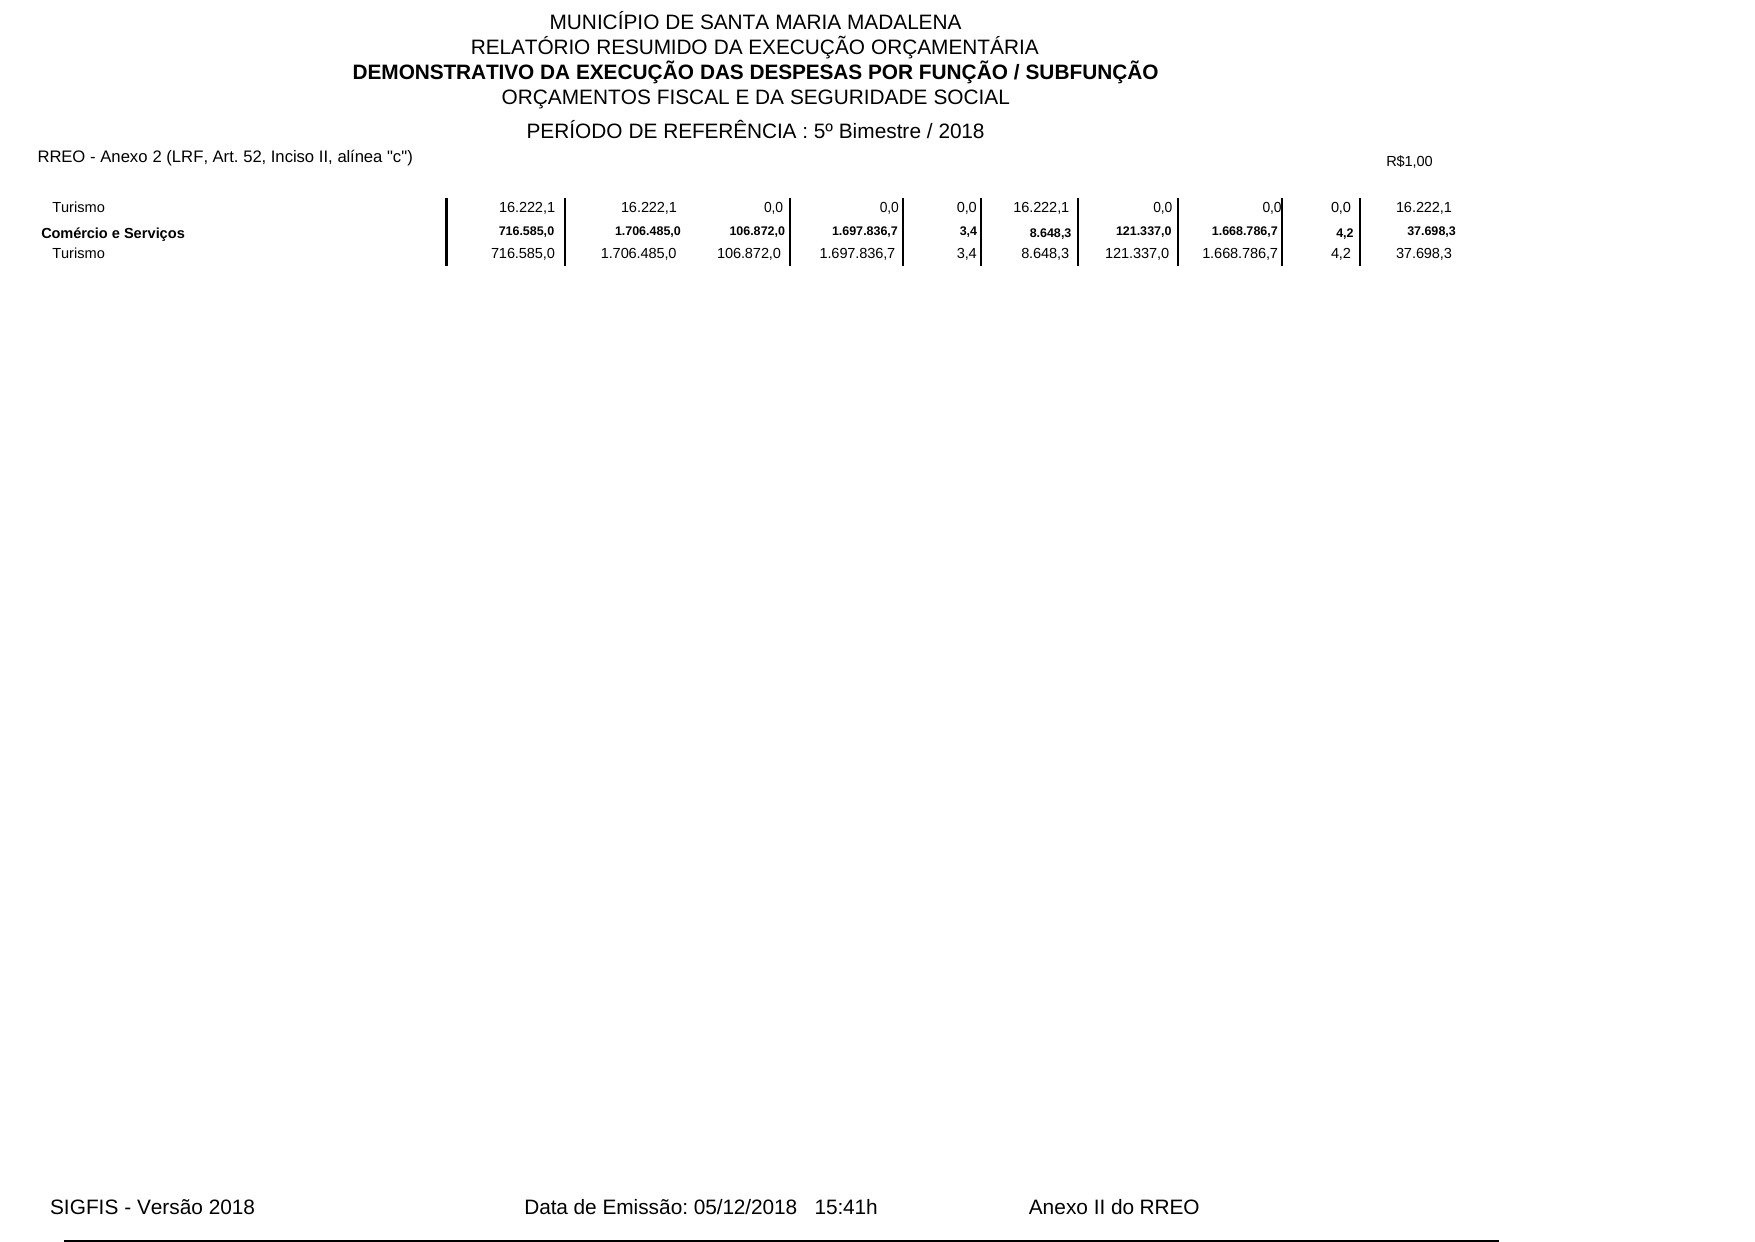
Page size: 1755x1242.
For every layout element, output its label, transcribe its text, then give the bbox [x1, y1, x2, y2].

table_cell 16.222,1 [448, 198, 564, 221]
table_cell 106.872,0 [687, 221, 789, 243]
table_cell 3,4 [904, 221, 980, 243]
table_cell 4,2 [1283, 221, 1359, 243]
table_cell 1.668.786,7 [1179, 221, 1281, 243]
table_cell 37.698,3 [1361, 244, 1470, 266]
table_cell Turismo [39, 198, 445, 221]
table_cell 16.222,1 [982, 198, 1077, 221]
table_cell 8.648,3 [982, 244, 1077, 266]
table_cell 0,0 [791, 198, 902, 221]
table_cell 716.585,0 [448, 244, 564, 266]
table_cell 121.337,0 [1079, 221, 1177, 243]
table_cell 37.698,3 [1361, 221, 1470, 243]
table_cell 121.337,0 [1079, 244, 1177, 266]
table_cell 16.222,1 [1361, 198, 1470, 221]
table_cell 716.585,0 [448, 221, 564, 243]
table_cell 1.668.786,7 [1179, 244, 1281, 266]
table_cell 3,4 [904, 244, 980, 266]
table_cell 1.706.485,0 [566, 221, 687, 243]
table_cell 0,0 [687, 198, 789, 221]
table_cell 8.648,3 [982, 221, 1077, 243]
table_cell Turismo [39, 244, 445, 266]
table_cell 4,2 [1283, 244, 1359, 266]
table_cell 1.697.836,7 [791, 244, 902, 266]
table_cell 0,0 [904, 198, 980, 221]
table_cell 1.706.485,0 [566, 244, 687, 266]
table_cell Comércio e Serviços [39, 221, 445, 243]
table_cell 1.697.836,7 [791, 221, 902, 243]
table_cell 106.872,0 [687, 244, 789, 266]
table_cell 0,0 [1079, 198, 1177, 221]
table_cell 0,0 [1283, 198, 1359, 221]
table_cell 0,0 [1179, 198, 1281, 221]
table_cell 16.222,1 [566, 198, 687, 221]
